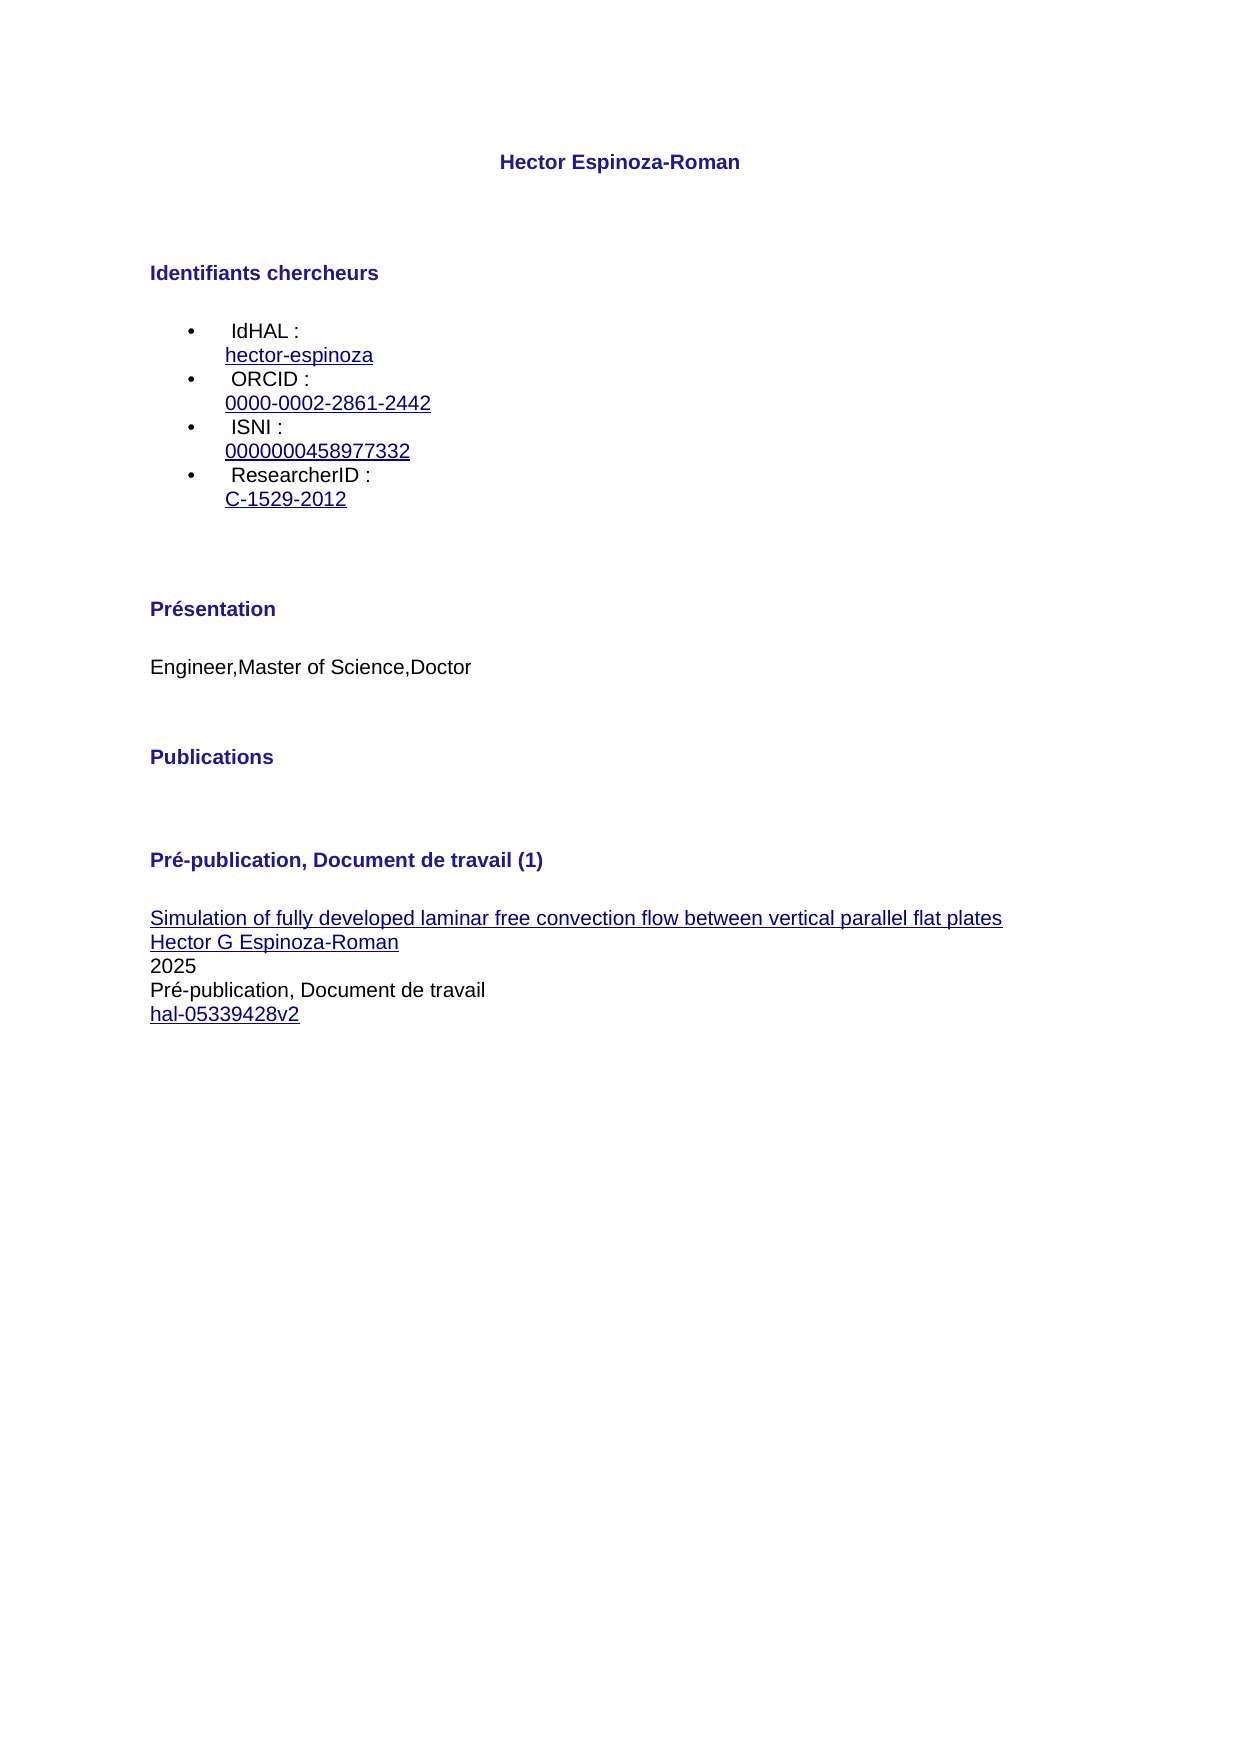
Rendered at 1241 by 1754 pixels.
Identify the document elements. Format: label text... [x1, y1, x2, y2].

subtitle Identifiants chercheurs [150, 260, 1090, 284]
list ORCID : [187, 367, 1090, 391]
subtitle Hector Espinoza-Roman [150, 150, 1090, 174]
list ISNI : [187, 414, 1090, 438]
list 0000-0002-2861-2442 [187, 391, 1090, 414]
subtitle Présentation [150, 597, 1090, 621]
list IdHAL : [187, 319, 1090, 343]
subtitle Pré-publication, Document de travail (1) [150, 848, 1090, 872]
list 0000000458977332 [187, 438, 1090, 462]
list hector-espinoza [187, 343, 1090, 367]
subtitle Publications [150, 745, 1090, 769]
table_header Simulation of fully developed laminar free convection flow between vertical parallel flat plates Hector G Espinoza-Roman 2025 Pré-publication, Document de travail hal-05339428v2 [150, 906, 1090, 1026]
list ResearcherID : [187, 462, 1090, 486]
text Engineer,Master of Science,Doctor [150, 655, 1090, 679]
list C-1529-2012 [187, 486, 1090, 510]
